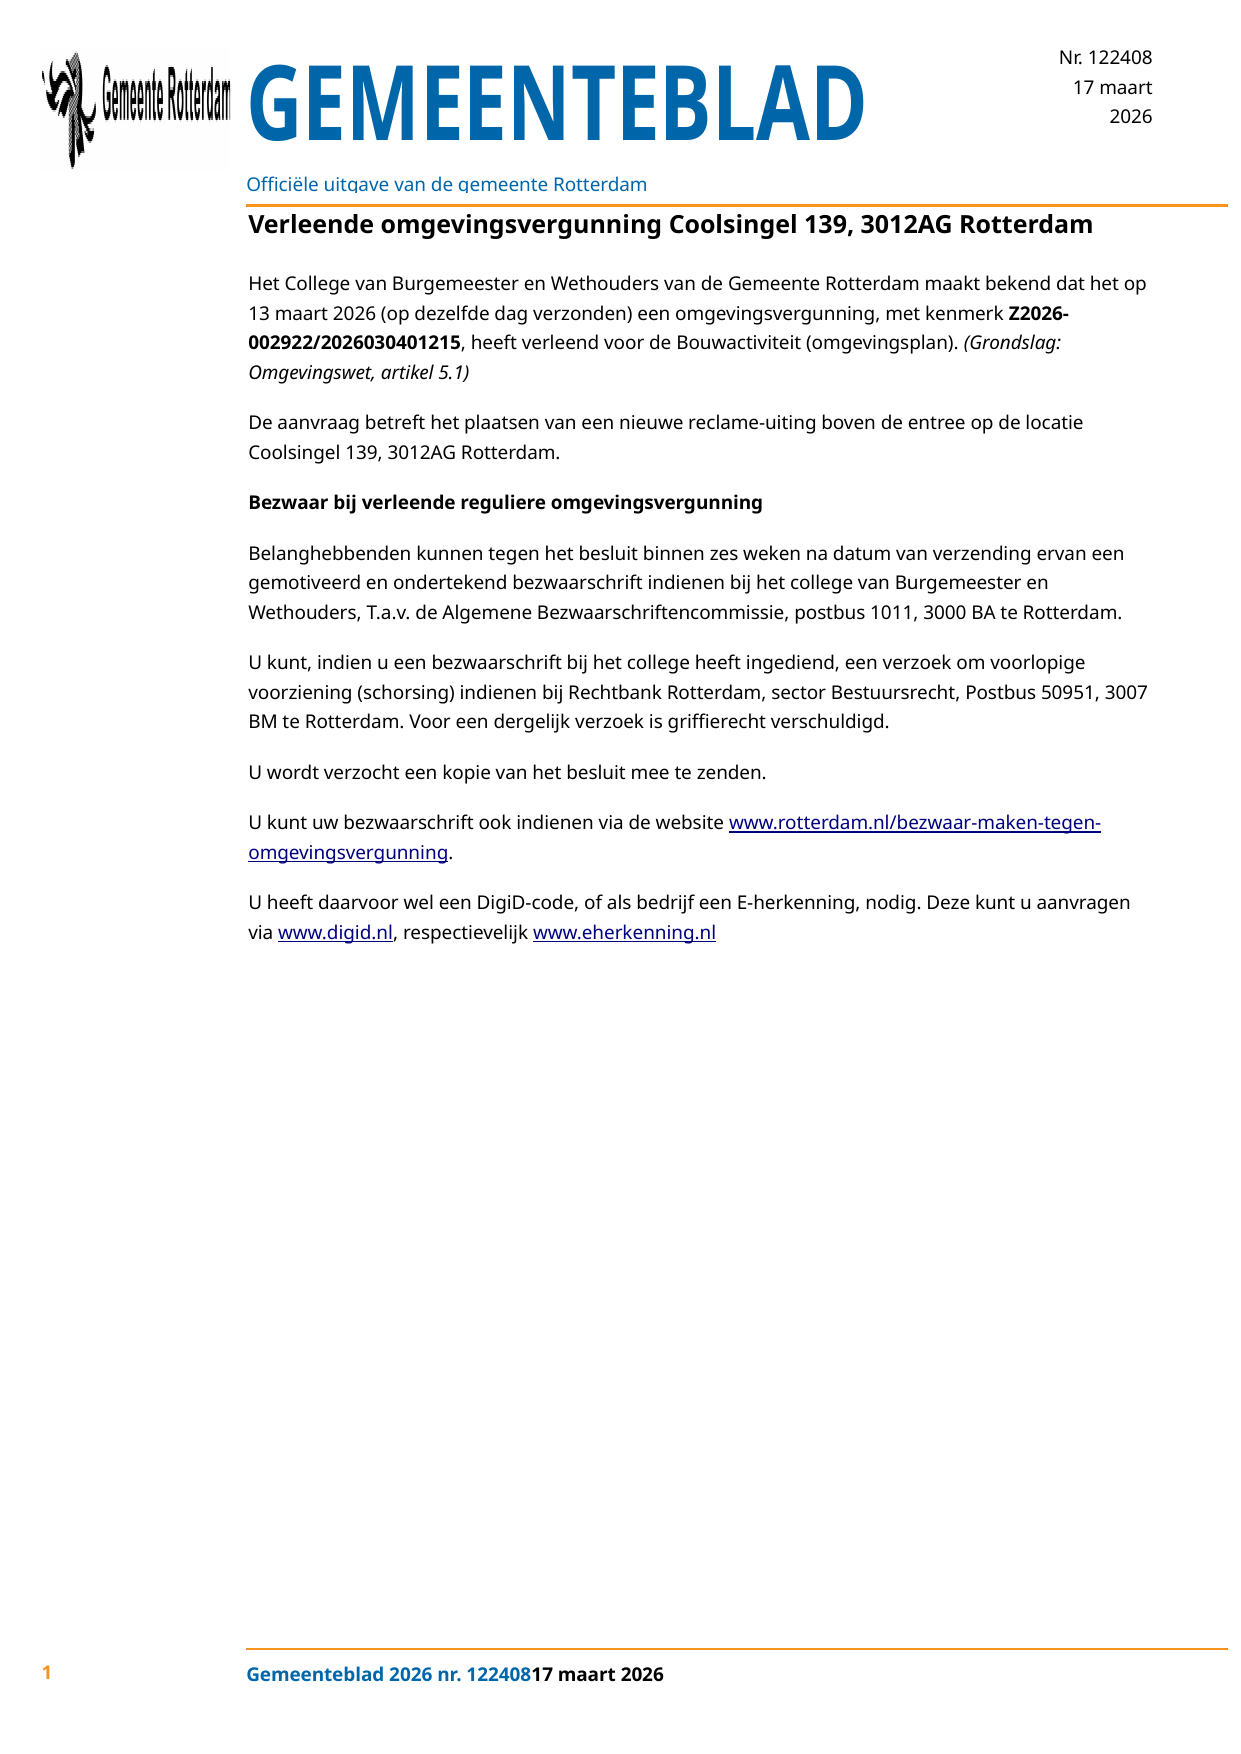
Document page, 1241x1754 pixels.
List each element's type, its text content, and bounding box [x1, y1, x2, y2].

text Het College van Burgemeester en Wethouders van de Gemeente Rotterdam maakt bekend dat het op 13 maart 2026 (op dezelfde dag verzonden) een omgevingsvergunning, met kenmerk Z2026-002922/2026030401215, heeft verleend voor de Bouwactiviteit (omgevingsplan). (Grondslag: Omgevingswet, artikel 5.1) [248, 270, 1152, 385]
text Bezwaar bij verleende reguliere omgevingsvergunning [248, 489, 1152, 515]
picture [41, 47, 231, 172]
text Verleende omgevingsvergunning Coolsingel 139, 3012AG Rotterdam [248, 207, 1152, 241]
text De aanvraag betreft het plaatsen van een nieuwe reclame-uiting boven de entree op de locatie Coolsingel 139, 3012AG Rotterdam. [248, 409, 1152, 465]
text U kunt, indien u een bezwaarschrift bij het college heeft ingediend, een verzoek om voorlopige voorziening (schorsing) indienen bij Rechtbank Rotterdam, sector Bestuursrecht, Postbus 50951, 3007 BM te Rotterdam. Voor een dergelijk verzoek is griffierecht verschuldigd. [248, 649, 1152, 734]
text U kunt uw bezwaarschrift ook indienen via de website www.rotterdam.nl/bezwaar-maken-tegen-omgevingsvergunning. [248, 809, 1152, 865]
text U wordt verzocht een kopie van het besluit mee te zenden. [248, 759, 1152, 785]
text Belanghebbenden kunnen tegen het besluit binnen zes weken na datum van verzending ervan een gemotiveerd en ondertekend bezwaarschrift indienen bij het college van Burgemeester en Wethouders, T.a.v. de Algemene Bezwaarschriftencommissie, postbus 1011, 3000 BA te Rotterdam. [248, 540, 1152, 625]
text U heeft daarvoor wel een DigiD-code, of als bedrijf een E-herkenning, nodig. Deze kunt u aanvragen via www.digid.nl, respectievelijk www.eherkenning.nl [248, 889, 1152, 945]
